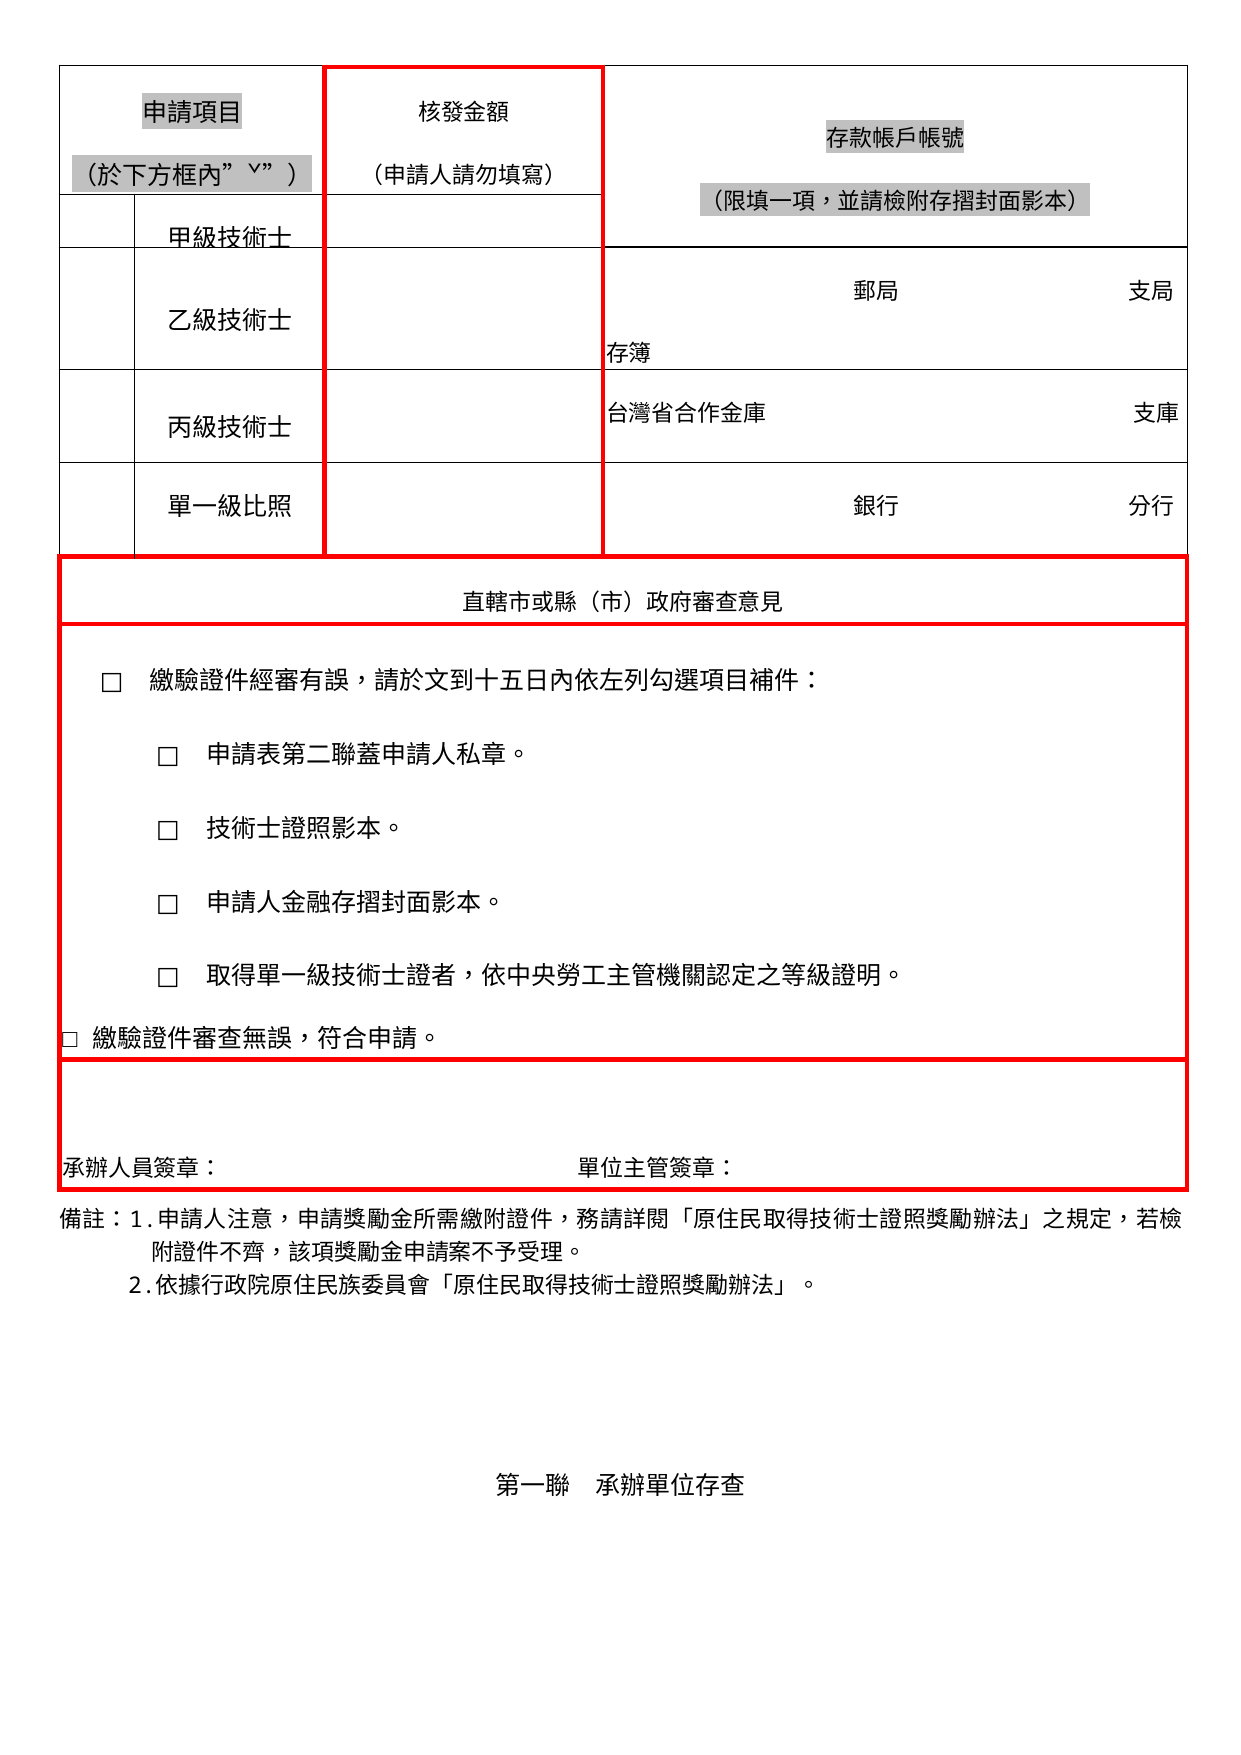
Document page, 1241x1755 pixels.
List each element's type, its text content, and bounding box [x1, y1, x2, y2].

table_cell 直轄市或縣（市）政府審查意見 [62, 559, 1185, 621]
table_cell 繳驗證件經審有誤，請於文到十五日內依左列勾選項目補件： 申請表第二聯蓋申請人私章。 技術士證照影本。 申請人金融存摺封面影本。 取得單一級技術士證者，依中央勞工主管機關認定之等級證明。 □ 繳驗證件審查無誤，符合申請。 [62, 626, 1185, 1057]
text 2.依據行政院原住民族委員會「原住民取得技術士證照獎勵辦法」。 [59, 1267, 1184, 1300]
table_cell 台灣省合作金庫 支庫 帳號 號 [605, 370, 1187, 462]
table_cell 核發金額 （申請人請勿填寫） [327, 69, 601, 194]
table_cell [60, 248, 134, 368]
table_cell 存款帳戶帳號 （限填一項，並請檢附存摺封面影本） [605, 66, 1187, 246]
table_cell [60, 463, 134, 554]
table_cell [327, 195, 601, 246]
text 備註：1.申請人注意，申請獎勵金所需繳附證件，務請詳閱「原住民取得技術士證照獎勵辦法」之規定，若檢附證件不齊，該項獎勵金申請案不予受理。 [59, 1201, 1184, 1267]
table_cell 承辦人員簽章： 單位主管簽章： [62, 1062, 1185, 1187]
table_cell 甲級技術士 [135, 195, 322, 246]
table_cell [327, 370, 601, 462]
table_cell 單一級比照（ ）級技術士 [135, 463, 322, 554]
table_cell [327, 248, 601, 368]
table_cell 郵局 支局存簿 局號 帳號 [605, 248, 1187, 368]
table_cell [60, 370, 134, 462]
table_cell [60, 195, 134, 246]
table_cell 申請項目 （於下方框內”ˇ”） [60, 66, 322, 194]
table_cell [327, 463, 601, 554]
text 第一聯 承辦單位存查 [59, 1442, 1181, 1504]
table_cell 乙級技術士 [135, 248, 322, 368]
table_cell 銀行 分行活期 帳號 號 [605, 463, 1187, 554]
table_cell 丙級技術士 [135, 370, 322, 462]
